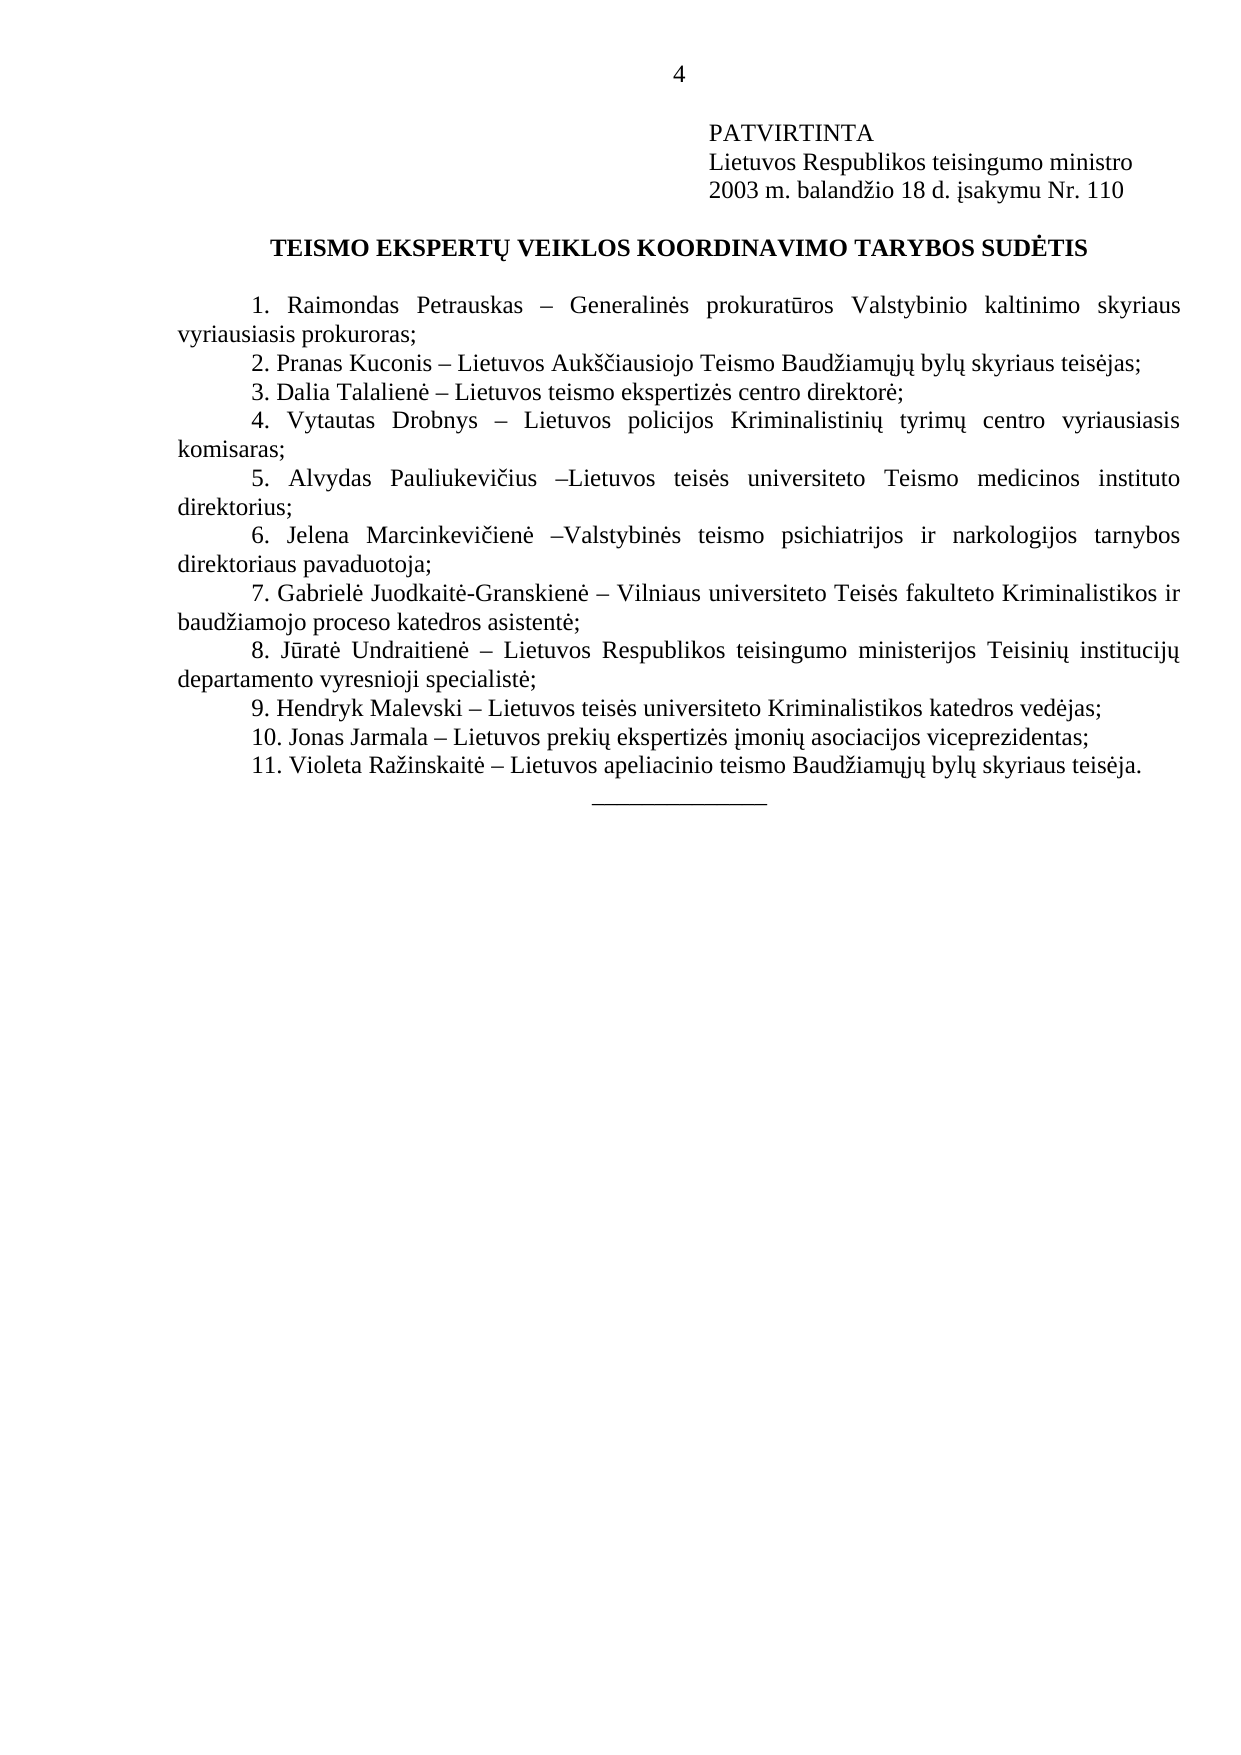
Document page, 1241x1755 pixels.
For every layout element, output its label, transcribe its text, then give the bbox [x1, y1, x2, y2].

text 2. Pranas Kuconis – Lietuvos Aukščiausiojo Teismo Baudžiamųjų bylų skyriaus teisėjas; [177, 348, 1181, 377]
text 5. Alvydas Pauliukevičius –Lietuvos teisės universiteto Teismo medicinos instituto direktorius; [177, 463, 1181, 521]
text 7. Gabrielė Juodkaitė-Granskienė – Vilniaus universiteto Teisės fakulteto Kriminalistikos ir baudžiamojo proceso katedros asistentė; [177, 578, 1181, 636]
text 4. Vytautas Drobnys – Lietuvos policijos Kriminalistinių tyrimų centro vyriausiasis komisaras; [177, 406, 1181, 463]
text 3. Dalia Talalienė – Lietuvos teismo ekspertizės centro direktorė; [177, 377, 1181, 406]
text 9. Hendryk Malevski – Lietuvos teisės universiteto Kriminalistikos katedros vedėjas; [177, 693, 1181, 722]
text TEISMO EKSPERTŲ VEIKLOS KOORDINAVIMO TARYBOS SUDĖTIS [177, 233, 1181, 262]
text 6. Jelena Marcinkevičienė –Valstybinės teismo psichiatrijos ir narkologijos tarnybos direktoriaus pavaduotoja; [177, 521, 1181, 578]
text 8. Jūratė Undraitienė – Lietuvos Respublikos teisingumo ministerijos Teisinių institucijų departamento vyresnioji specialistė; [177, 636, 1181, 693]
text PATVIRTINTA [709, 118, 1181, 147]
text 2003 m. balandžio 18 d. įsakymu Nr. 110 [177, 176, 1181, 204]
text ______________ [177, 779, 1181, 808]
text Lietuvos Respublikos teisingumo ministro [177, 147, 1181, 176]
text 11. Violeta Ražinskaitė – Lietuvos apeliacinio teismo Baudžiamųjų bylų skyriaus teisėja. [177, 751, 1181, 779]
text 10. Jonas Jarmala – Lietuvos prekių ekspertizės įmonių asociacijos viceprezidentas; [177, 722, 1181, 751]
text 1. Raimondas Petrauskas – Generalinės prokuratūros Valstybinio kaltinimo skyriaus vyriausiasis prokuroras; [177, 291, 1181, 348]
